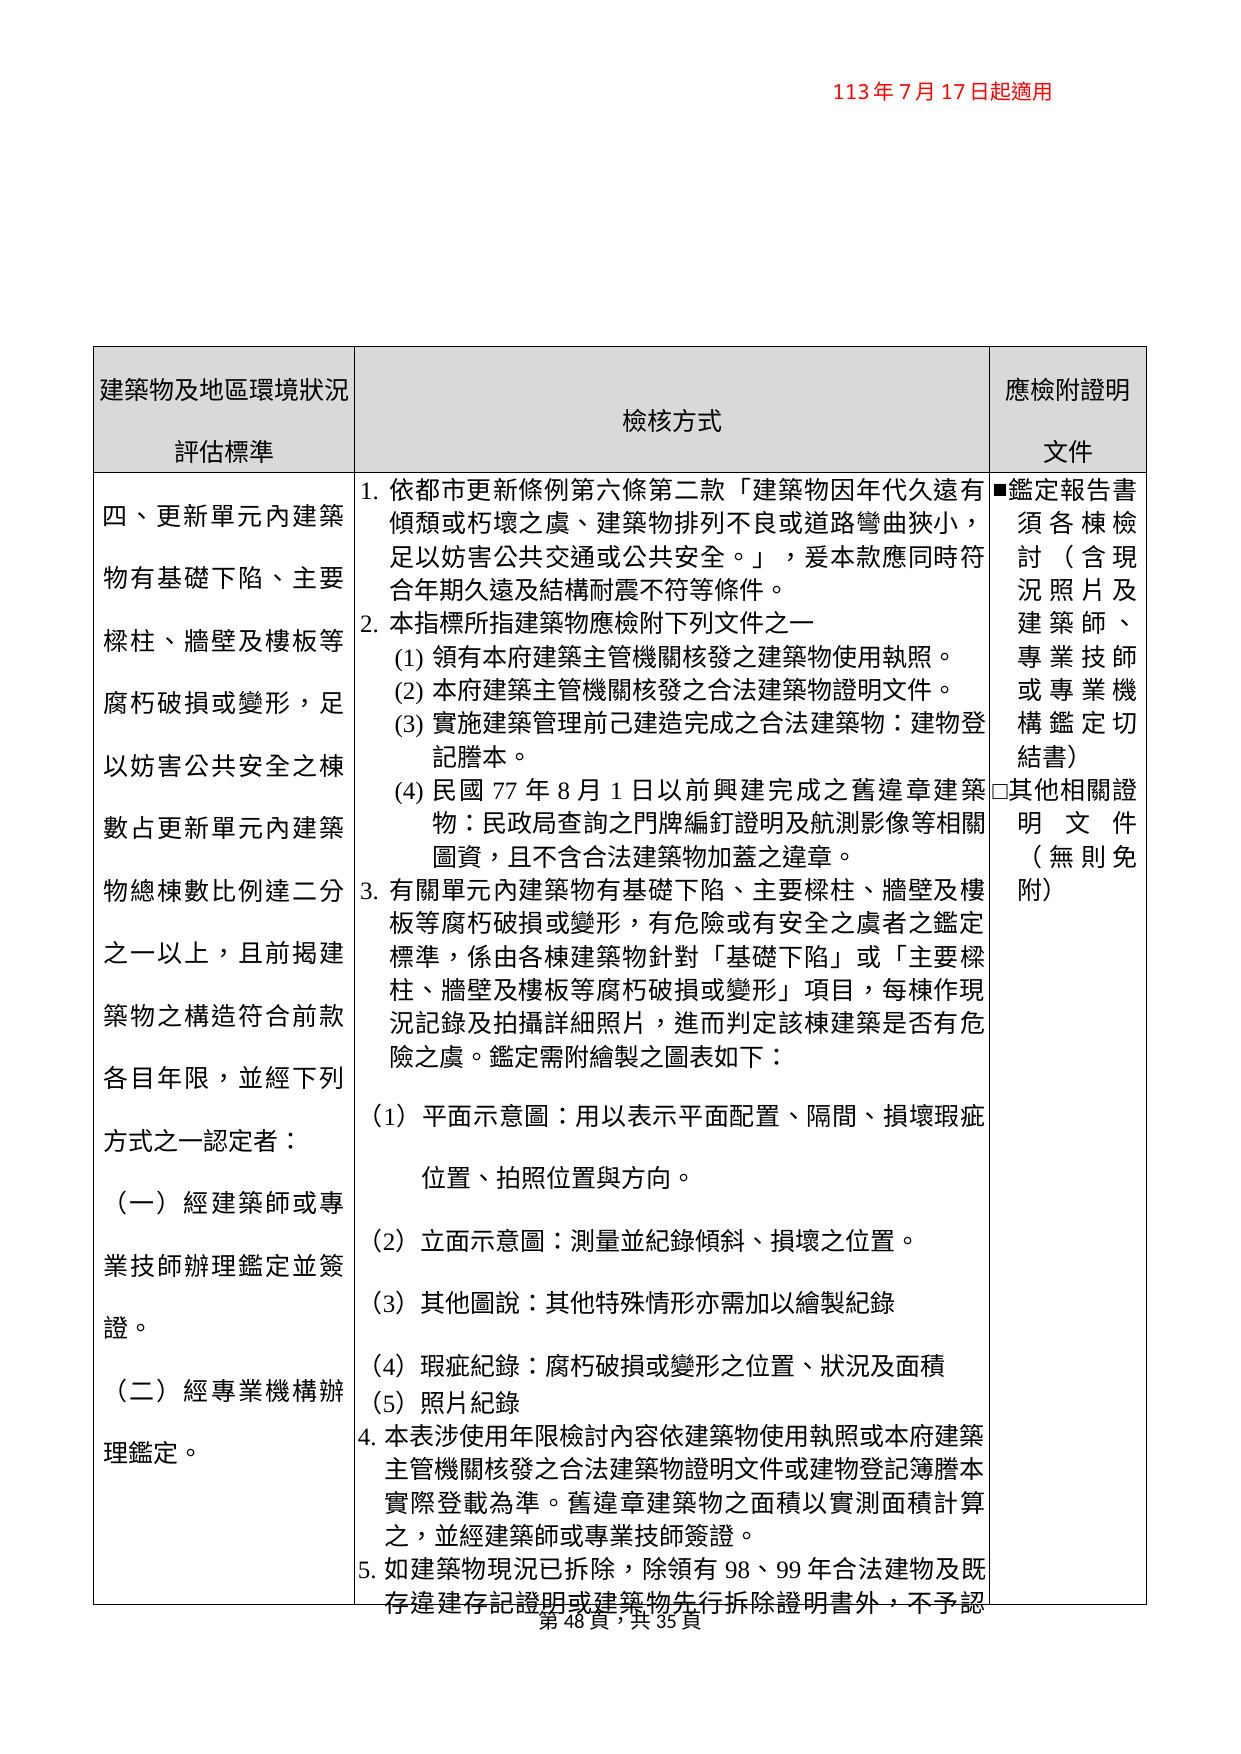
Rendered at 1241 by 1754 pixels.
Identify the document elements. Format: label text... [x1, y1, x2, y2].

table_header 建築物及地區環境狀況評估標準 [94, 347, 354, 472]
table_cell 依都市更新條例第六條第二款「建築物因年代久遠有傾頹或朽壞之虞、建築物排列不良或道路彎曲狹小，足以妨害公共交通或公共安全。」，爰本款應同時符合年期久遠及結構耐震不符等條件。 本指標所指建築物應檢附下列文件之一 領有本府建築主管機關核發之建築物使用執照。 本府建築主管機關核發之合法建築物證明文件。 實施建築管理前己建造完成之合法建築物：建物登記謄本。 民國77年8月1日以前興建完成之舊違章建築物：民政局查詢之門牌編釘證明及航測影像等相關圖資，且不含合法建築物加蓋之違章。 有關單元內建築物有基礎下陷、主要樑柱、牆壁及樓板等腐朽破損或變形，有危險或有安全之虞者之鑑定標準，係由各棟建築物針對「基礎下陷」或「主要樑柱、牆壁及樓板等腐朽破損或變形」項目，每棟作現況記錄及拍攝詳細照片，進而判定該棟建築是否有危險之虞。鑑定需附繪製之圖表如下： （1）平面示意圖：用以表示平面配置、隔間、損壞瑕疵位置、拍照位置與方向。 （2）立面示意圖：測量並紀錄傾斜、損壞之位置。 （3）其他圖說：其他特殊情形亦需加以繪製紀錄 （4）瑕疵紀錄：腐朽破損或變形之位置、狀況及面積 （5）照片紀錄 本表涉使用年限檢討內容依建築物使用執照或本府建築主管機關核發之合法建築物證明文件或建物登記簿謄本實際登載為準。舊違章建築物之面積以實測面積計算之，並經建築師或專業技師簽證。 如建築物現況已拆除，除領有98、99年合法建物及既存違建存記證明或建築物先行拆除證明書外，不予認列。 [355, 473, 989, 1604]
table_header 應檢附證明 文件 [990, 347, 1146, 472]
table_cell ■鑑定報告書須各棟檢討（含現況照片及建築師、專業技師或專業機構鑑定切結書） □其他相關證明文件（無則免附） [990, 473, 1146, 1604]
table_cell 四、更新單元內建築物有基礎下陷、主要樑柱、牆壁及樓板等腐朽破損或變形，足以妨害公共安全之棟數占更新單元內建築物總棟數比例達二分之一以上，且前揭建築物之構造符合前款各目年限，並經下列方式之一認定者： （一）經建築師或專業技師辦理鑑定並簽證。 （二）經專業機構辦理鑑定。 [94, 473, 354, 1604]
table_header 檢核方式 [355, 347, 989, 472]
